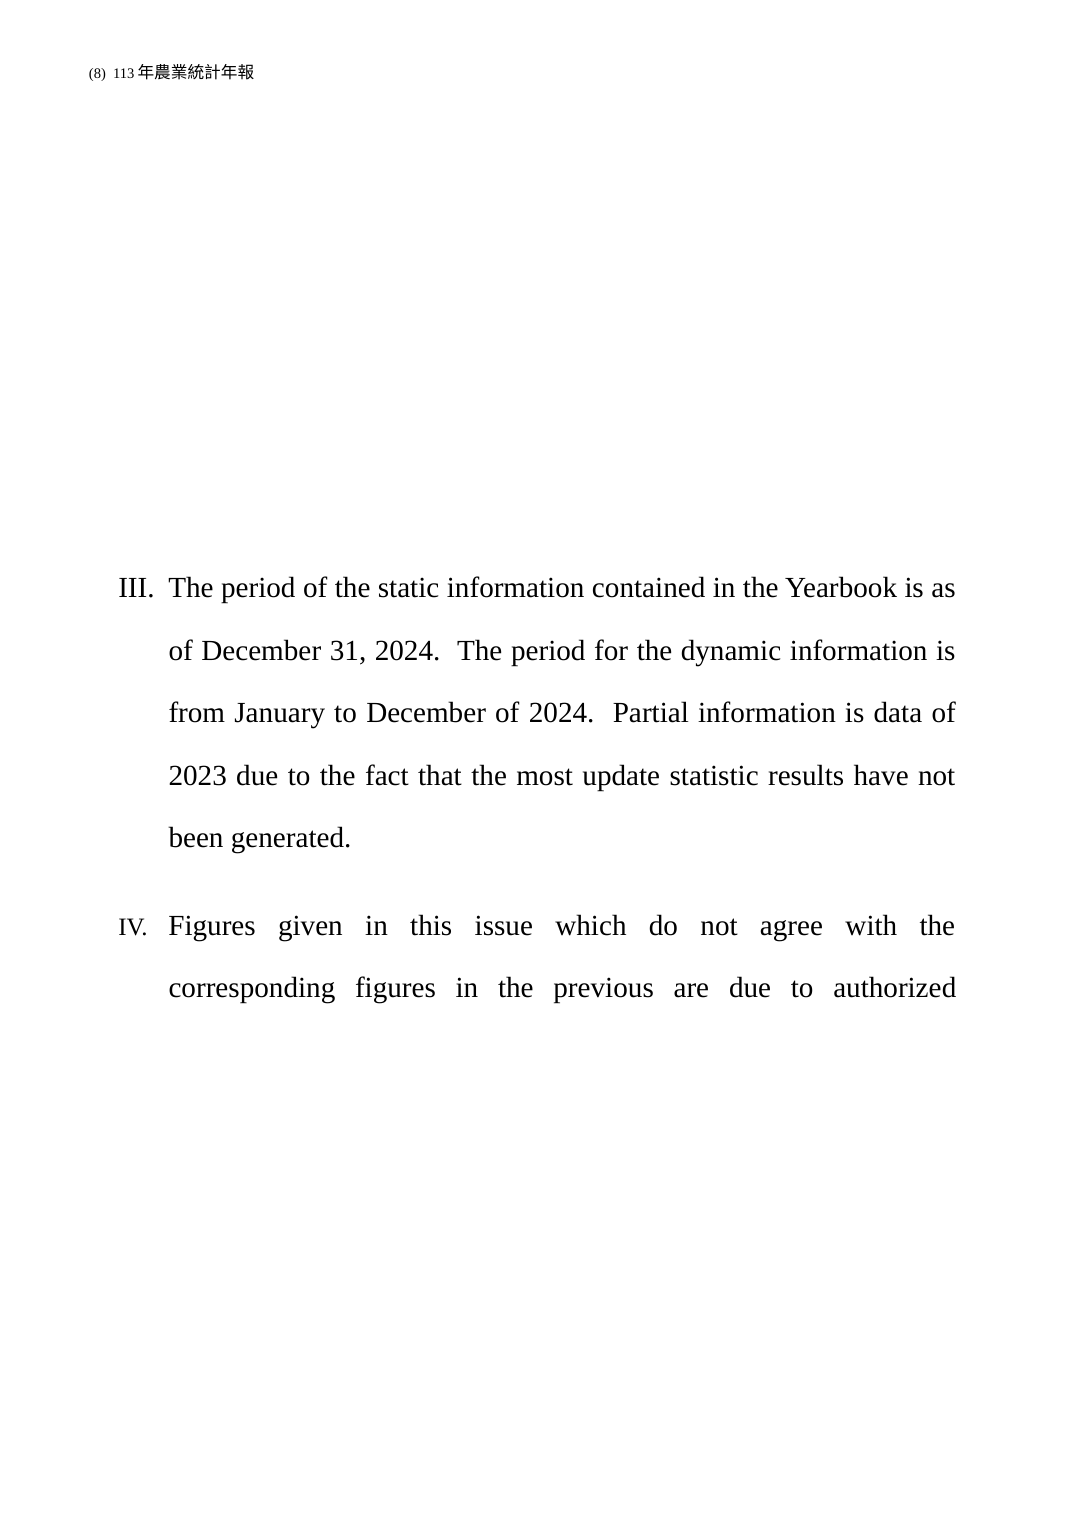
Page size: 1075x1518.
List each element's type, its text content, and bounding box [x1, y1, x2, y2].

list Figures given in this issue which do not agree with the corresponding figures in the previous are due to authorized [118, 883, 957, 1008]
list The period of the static information contained in the Yearbook is as of December 31, 2024. The period for the dynamic information is from January to December of 2024. Partial information is data of 2023 due to the fact that the most update statistic results have not been generated. [118, 545, 957, 858]
